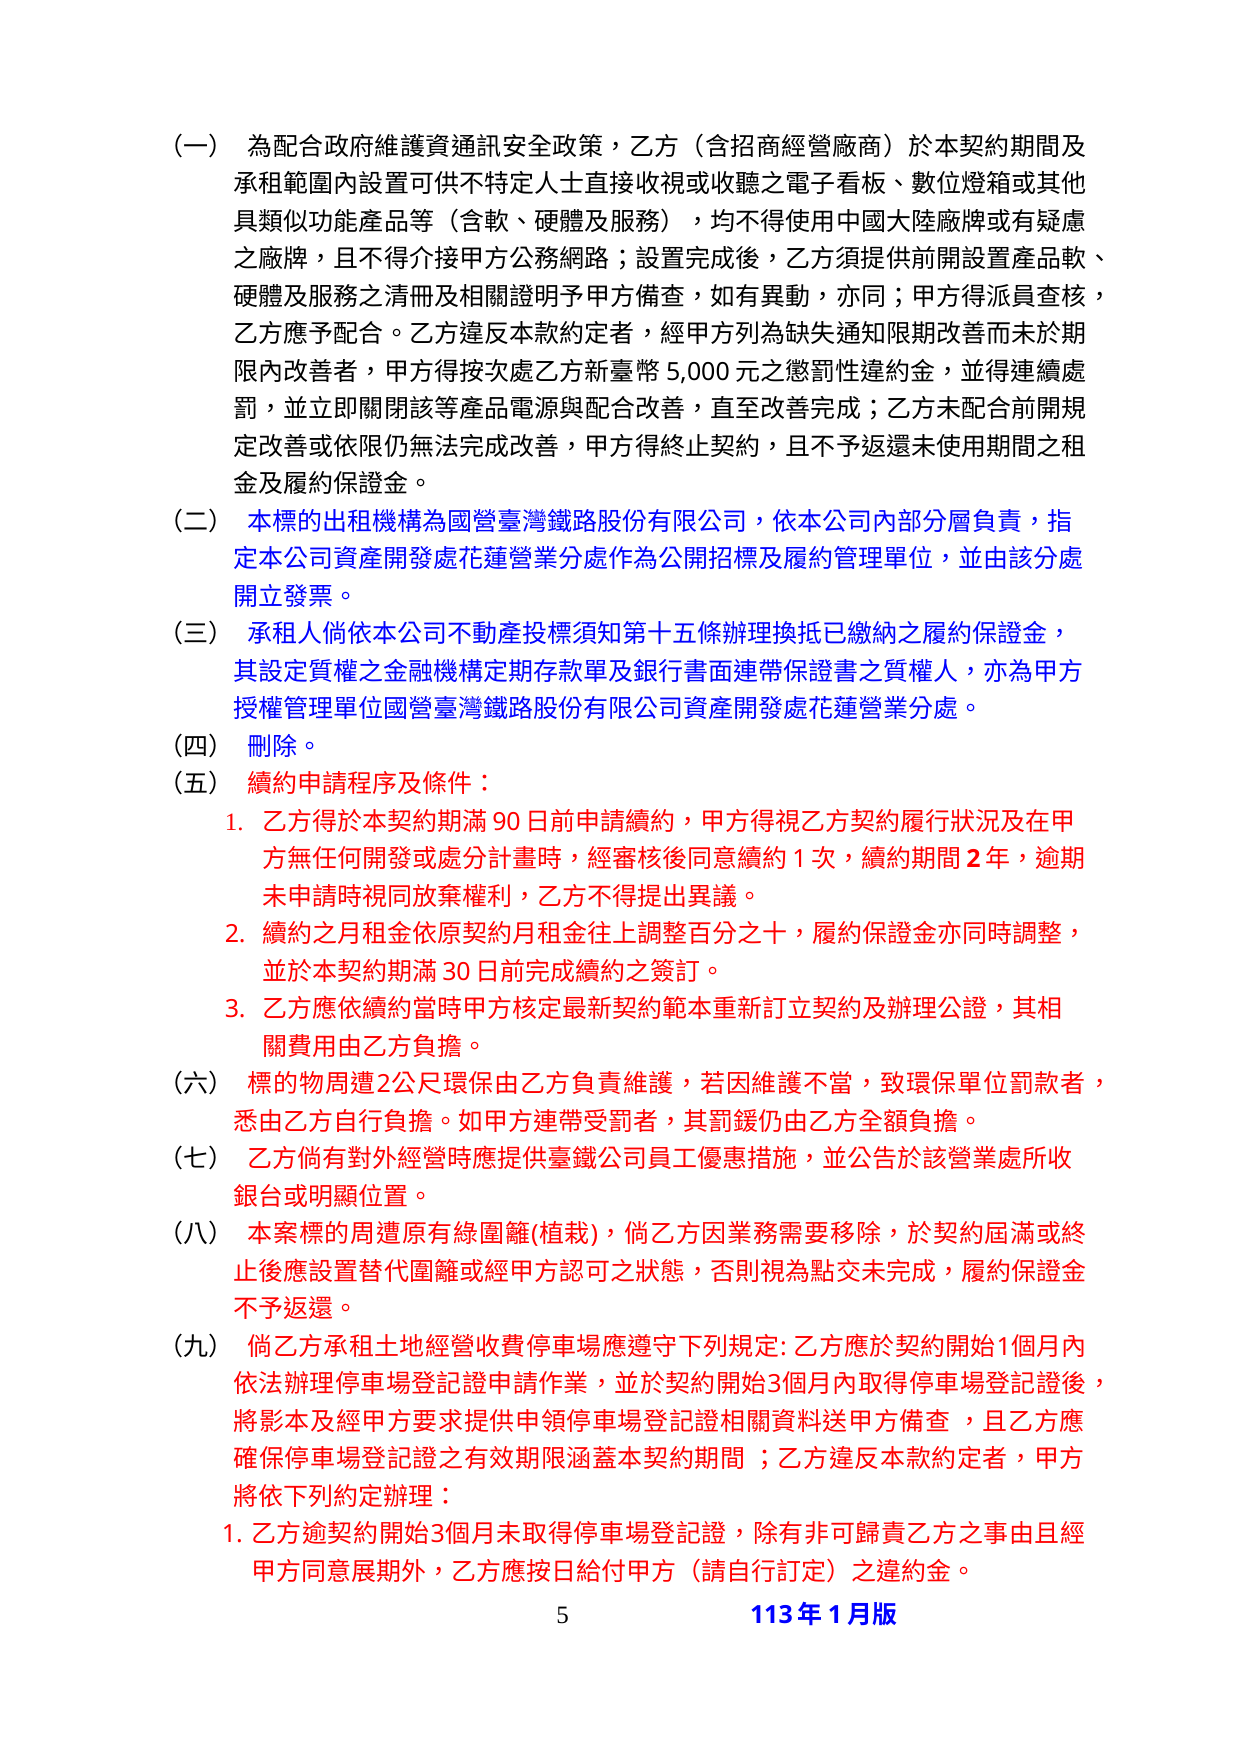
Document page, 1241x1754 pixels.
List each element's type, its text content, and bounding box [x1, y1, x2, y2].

list 續約之月租金依原契約月租金往上調整百分之十，履約保證金亦同時調整，並於本契約期滿30日前完成續約之簽訂。 [224, 913, 1087, 988]
list 乙方逾契約開始3個月未取得停車場登記證，除有非可歸責乙方之事由且經甲方同意展期外，乙方應按日給付甲方（請自行訂定）之違約金。 [222, 1513, 1087, 1588]
list 本案標的周遭原有綠圍籬(植栽)，倘乙方因業務需要移除，於契約屆滿或終止後應設置替代圍籬或經甲方認可之狀態，否則視為點交未完成，履約保證金不予返還。 [158, 1213, 1087, 1325]
list 承租人倘依本公司不動產投標須知第十五條辦理換抵已繳納之履約保證金，其設定質權之金融機構定期存款單及銀行書面連帶保證書之質權人，亦為甲方授權管理單位國營臺灣鐵路股份有限公司資產開發處花蓮營業分處。 [158, 613, 1092, 725]
list 乙方得於本契約期滿90日前申請續約，甲方得視乙方契約履行狀況及在甲方無任何開發或處分計畫時，經審核後同意續約1次，續約期間2年，逾期未申請時視同放棄權利，乙方不得提出異議。 [224, 800, 1087, 913]
text 銀台或明顯位置。 [233, 1175, 1087, 1213]
list 標的物周遭2公尺環保由乙方負責維護，若因維護不當，致環保單位罰款者，悉由乙方自行負擔。如甲方連帶受罰者，其罰鍰仍由乙方全額負擔。 [158, 1063, 1087, 1138]
list 乙方應依續約當時甲方核定最新契約範本重新訂立契約及辦理公證，其相關費用由乙方負擔。 [224, 988, 1087, 1063]
list 乙方倘有對外經營時應提供臺鐵公司員工優惠措施，並公告於該營業處所收 [158, 1138, 1087, 1175]
list 本標的出租機構為國營臺灣鐵路股份有限公司，依本公司內部分層負責，指定本公司資產開發處花蓮營業分處作為公開招標及履約管理單位，並由該分處開立發票。 [158, 500, 1092, 613]
list 刪除。 [158, 725, 1087, 763]
list 為配合政府維護資通訊安全政策，乙方（含招商經營廠商）於本契約期間及承租範圍內設置可供不特定人士直接收視或收聽之電子看板、數位燈箱或其他具類似功能產品等（含軟、硬體及服務），均不得使用中國大陸廠牌或有疑慮之廠牌，且不得介接甲方公務網路；設置完成後，乙方須提供前開設置產品軟、硬體及服務之清冊及相關證明予甲方備查，如有異動，亦同；甲方得派員查核，乙方應予配合。乙方違反本款約定者，經甲方列為缺失通知限期改善而未於期限內改善者，甲方得按次處乙方新臺幣5,000元之懲罰性違約金，並得連續處罰，並立即關閉該等產品電源與配合改善，直至改善完成；乙方未配合前開規定改善或依限仍無法完成改善，甲方得終止契約，且不予返還未使用期間之租金及履約保證金。 [158, 125, 1087, 500]
list 續約申請程序及條件： [158, 763, 1087, 800]
list 倘乙方承租土地經營收費停車場應遵守下列規定: 乙方應於契約開始1個月內依法辦理停車場登記證申請作業，並於契約開始3個月內取得停車場登記證後，將影本及經甲方要求提供申領停車場登記證相關資料送甲方備查 ，且乙方應確保停車場登記證之有效期限涵蓋本契約期間 ；乙方違反本款約定者，甲方將依下列約定辦理： [158, 1325, 1087, 1513]
